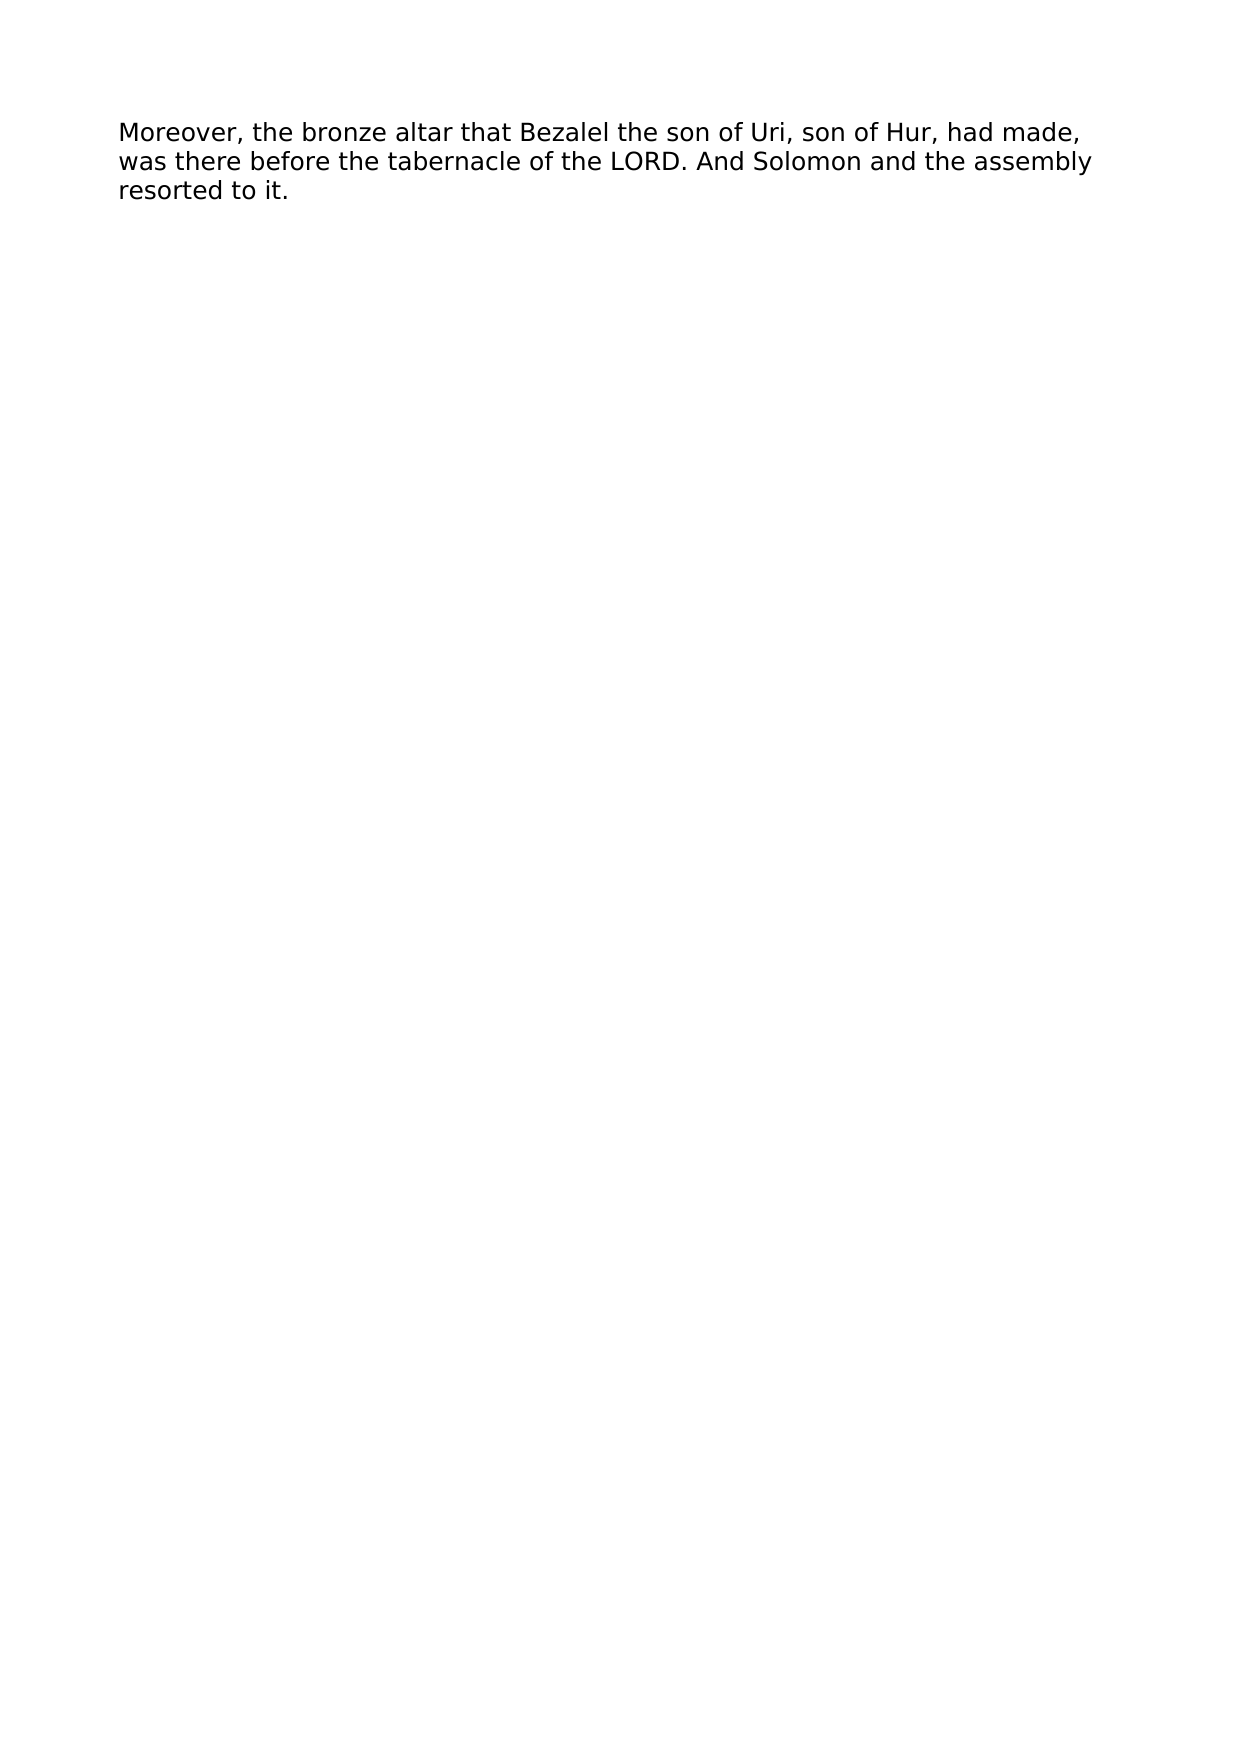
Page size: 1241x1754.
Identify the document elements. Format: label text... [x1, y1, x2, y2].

text Moreover, the bronze altar that Bezalel the son of Uri, son of Hur, had made, was there before the tabernacle of the LORD. And Solomon and the assembly resorted to it. [118, 118, 1122, 206]
